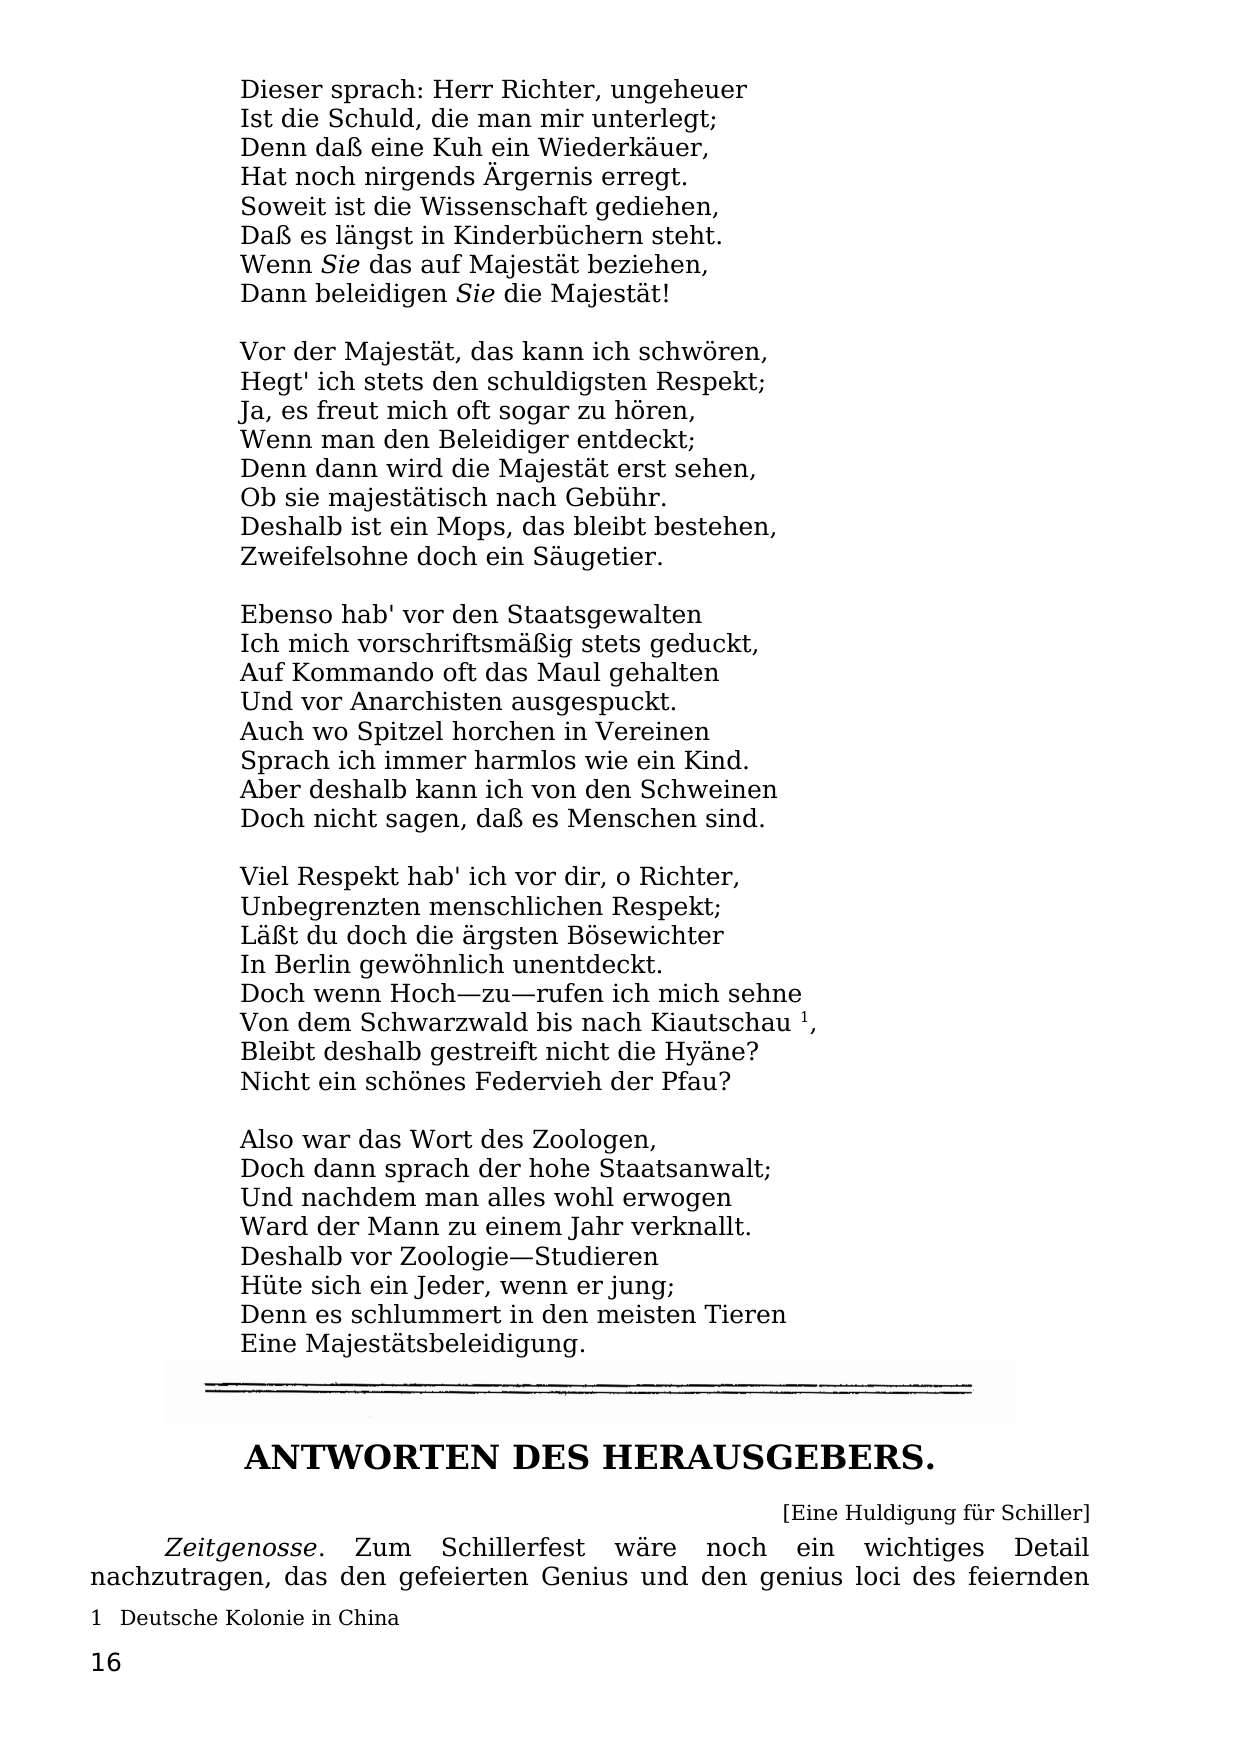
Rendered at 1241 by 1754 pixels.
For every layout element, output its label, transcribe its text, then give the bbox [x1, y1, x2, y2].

text Aber deshalb kann ich von den Schweinen [240, 775, 1091, 804]
text Eine Majestätsbeleidigung. [240, 1329, 1091, 1358]
text Nicht ein schönes Federvieh der Pfau? [240, 1067, 1091, 1096]
text Wenn Sie das auf Majestät beziehen, [240, 250, 1091, 279]
text Hegt' ich stets den schuldigsten Respekt; [240, 367, 1091, 396]
text [Eine Huldigung für Schiller] [90, 1501, 1091, 1525]
text Also war das Wort des Zoologen, [240, 1125, 1091, 1154]
text Dann beleidigen Sie die Majestät! [240, 279, 1091, 308]
text Und vor Anarchisten ausgespuckt. [240, 687, 1091, 717]
text Hat noch nirgends Ärgernis erregt. [240, 162, 1091, 192]
text Von dem Schwarzwald bis nach Kiautschau , [240, 1008, 1091, 1037]
text In Berlin gewöhnlich unentdeckt. [240, 950, 1091, 979]
text Hüte sich ein Jeder, wenn er jung; [240, 1271, 1091, 1300]
text Und nachdem man alles wohl erwogen [240, 1183, 1091, 1212]
text Auch wo Spitzel horchen in Vereinen [240, 717, 1091, 746]
text Zweifelsohne doch ein Säugetier. [240, 542, 1091, 571]
text Vor der Majestät, das kann ich schwören, [240, 337, 1091, 367]
text Soweit ist die Wissenschaft gediehen, [240, 192, 1091, 221]
text Ja, es freut mich oft sogar zu hören, [240, 396, 1091, 425]
text Ist die Schuld, die man mir unterlegt; [240, 104, 1091, 133]
text Zeitgenosse. Zum Schillerfest wäre noch ein wichtiges Detail nachzutragen, das den gefeierten Genius und den genius loci des feiernden [90, 1525, 1091, 1592]
text ANTWORTEN DES HERAUSGEBERS. [90, 1358, 1091, 1477]
text Ob sie majestätisch nach Gebühr. [240, 483, 1091, 512]
text Denn daß eine Kuh ein Wiederkäuer, [240, 133, 1091, 162]
text Denn dann wird die Majestät erst sehen, [240, 454, 1091, 483]
text Doch wenn Hoch—zu—rufen ich mich sehne [240, 979, 1091, 1008]
text Doch nicht sagen, daß es Menschen sind. [240, 804, 1091, 833]
text Doch dann sprach der hohe Staatsanwalt; [240, 1154, 1091, 1183]
picture [165, 1358, 1016, 1425]
text Deshalb vor Zoologie—Studieren [240, 1242, 1091, 1271]
text Ward der Mann zu einem Jahr verknallt. [240, 1212, 1091, 1242]
text Unbegrenzten menschlichen Respekt; [240, 892, 1091, 921]
text Auf Kommando oft das Maul gehalten [240, 658, 1091, 687]
text Denn es schlummert in den meisten Tieren [240, 1300, 1091, 1329]
text Läßt du doch die ärgsten Bösewichter [240, 921, 1091, 950]
text Deutsche Kolonie in China [90, 1606, 1091, 1631]
text Viel Respekt hab' ich vor dir, o Richter, [240, 862, 1091, 892]
text Bleibt deshalb gestreift nicht die Hyäne? [240, 1037, 1091, 1067]
text Wenn man den Beleidiger entdeckt; [240, 425, 1091, 454]
text Daß es längst in Kinderbüchern steht. [240, 221, 1091, 250]
text Dieser sprach: Herr Richter, ungeheuer [240, 75, 1091, 104]
text Ebenso hab' vor den Staatsgewalten [240, 600, 1091, 629]
text Deshalb ist ein Mops, das bleibt bestehen, [240, 512, 1091, 542]
text Ich mich vorschriftsmäßig stets geduckt, [240, 629, 1091, 658]
text Sprach ich immer harmlos wie ein Kind. [240, 746, 1091, 775]
